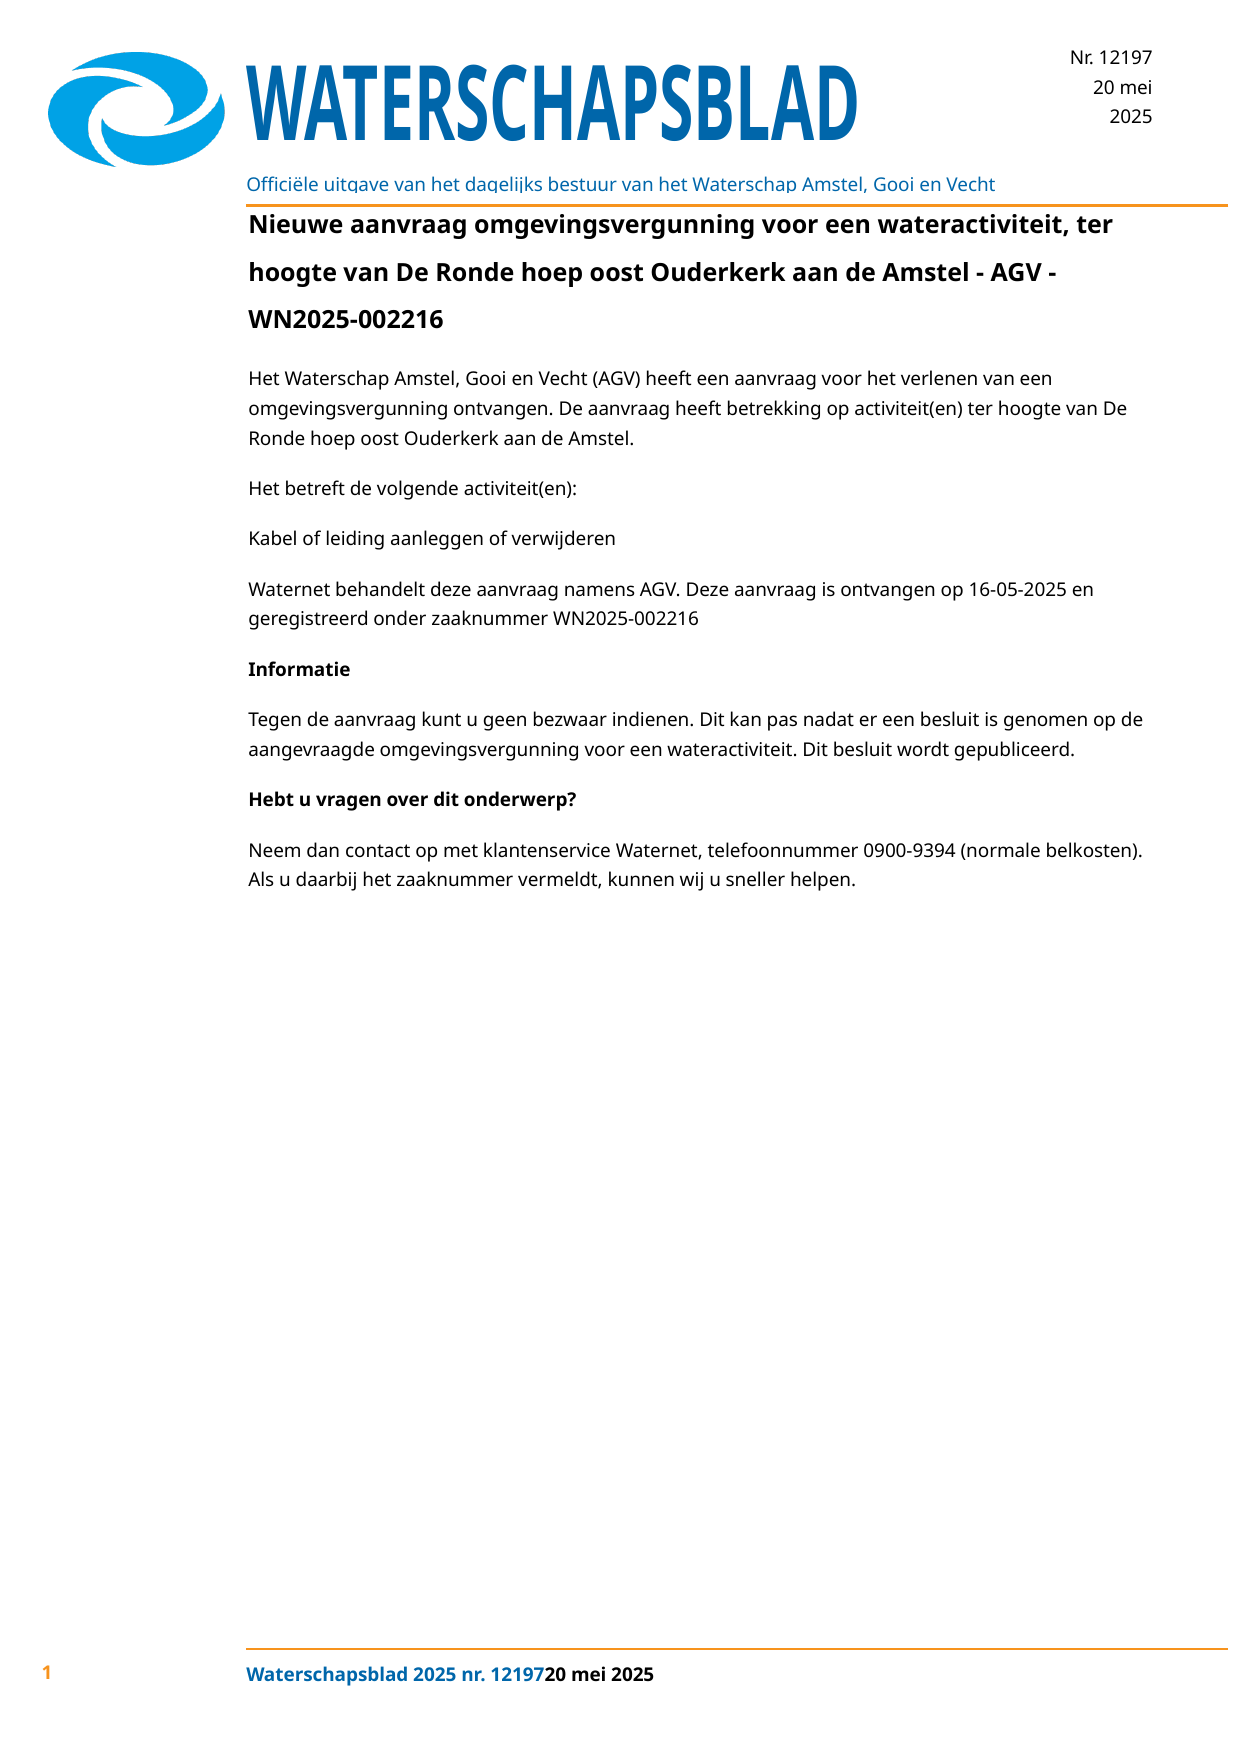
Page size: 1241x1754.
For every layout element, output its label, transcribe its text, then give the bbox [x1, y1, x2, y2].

picture [41, 47, 231, 172]
text Tegen de aanvraag kunt u geen bezwaar indienen. Dit kan pas nadat er een besluit is genomen op de aangevraagde omgevingsvergunning voor een wateractiviteit. Dit besluit wordt gepubliceerd. [248, 706, 1152, 762]
text Informatie [248, 656, 1152, 682]
text Het betreft de volgende activiteit(en): [248, 475, 1152, 501]
text Kabel of leiding aanleggen of verwijderen [248, 526, 1152, 551]
text Het Waterschap Amstel, Gooi en Vecht (AGV) heeft een aanvraag voor het verlenen van een omgevingsvergunning ontvangen. De aanvraag heeft betrekking op activiteit(en) ter hoogte van De Ronde hoep oost Ouderkerk aan de Amstel. [248, 366, 1152, 450]
text Hebt u vragen over dit onderwerp? [248, 786, 1152, 812]
text Nieuwe aanvraag omgevingsvergunning voor een wateractiviteit, ter hoogte van De Ronde hoep oost Ouderkerk aan de Amstel - AGV - WN2025-002216 [248, 207, 1152, 336]
text Neem dan contact op met klantenservice Waternet, telefoonnummer 0900-9394 (normale belkosten). Als u daarbij het zaaknummer vermeldt, kunnen wij u sneller helpen. [248, 837, 1152, 892]
text Waternet behandelt deze aanvraag namens AGV. Deze aanvraag is ontvangen op 16-05-2025 en geregistreerd onder zaaknummer WN2025-002216 [248, 576, 1152, 631]
